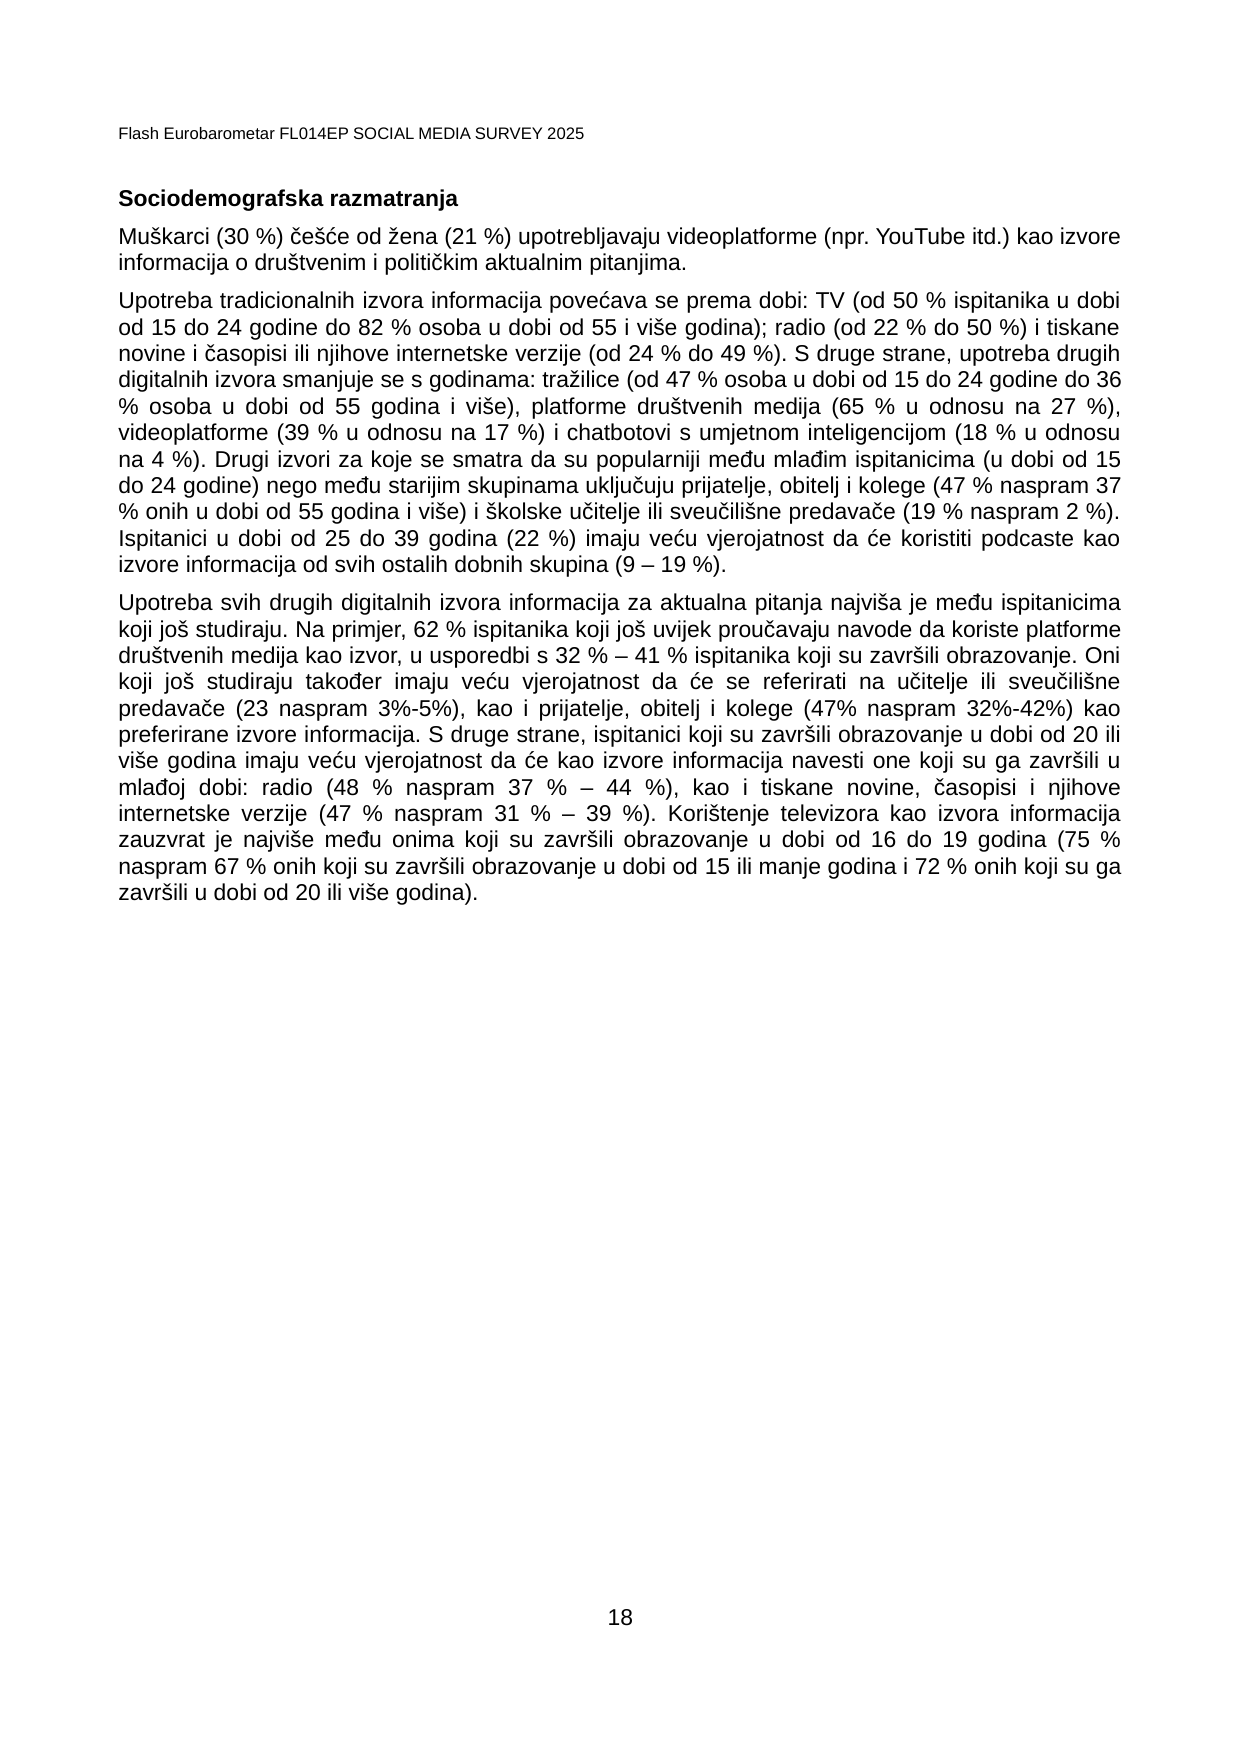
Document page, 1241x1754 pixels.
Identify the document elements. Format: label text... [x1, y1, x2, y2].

text Sociodemografska razmatranja [118, 184, 1122, 211]
text Upotreba svih drugih digitalnih izvora informacija za aktualna pitanja najviša je među ispitanicima koji još studiraju. Na primjer, 62 % ispitanika koji još uvijek proučavaju navode da koriste platforme društvenih medija kao izvor, u usporedbi s 32 % – 41 % ispitanika koji su završili obrazovanje. Oni koji još studiraju također imaju veću vjerojatnost da će se referirati na učitelje ili sveučilišne predavače (23 naspram 3%-5%), kao i prijatelje, obitelj i kolege (47% naspram 32%-42%) kao preferirane izvore informacija. S druge strane, ispitanici koji su završili obrazovanje u dobi od 20 ili više godina imaju veću vjerojatnost da će kao izvore informacija navesti one koji su ga završili u mlađoj dobi: radio (48 % naspram 37 % – 44 %), kao i tiskane novine, časopisi i njihove internetske verzije (47 % naspram 31 % – 39 %). Korištenje televizora kao izvora informacija zauzvrat je najviše među onima koji su završili obrazovanje u dobi od 16 do 19 godina (75 % naspram 67 % onih koji su završili obrazovanje u dobi od 15 ili manje godina i 72 % onih koji su ga završili u dobi od 20 ili više godina). [118, 589, 1122, 905]
text Muškarci (30 %) češće od žena (21 %) upotrebljavaju videoplatforme (npr. YouTube itd.) kao izvore informacija o društvenim i političkim aktualnim pitanjima. [118, 223, 1122, 276]
text Upotreba tradicionalnih izvora informacija povećava se prema dobi: TV (od 50 % ispitanika u dobi od 15 do 24 godine do 82 % osoba u dobi od 55 i više godina); radio (od 22 % do 50 %) i tiskane novine i časopisi ili njihove internetske verzije (od 24 % do 49 %). S druge strane, upotreba drugih digitalnih izvora smanjuje se s godinama: tražilice (od 47 % osoba u dobi od 15 do 24 godine do 36 % osoba u dobi od 55 godina i više), platforme društvenih medija (65 % u odnosu na 27 %), videoplatforme (39 % u odnosu na 17 %) i chatbotovi s umjetnom inteligencijom (18 % u odnosu na 4 %). Drugi izvori za koje se smatra da su popularniji među mlađim ispitanicima (u dobi od 15 do 24 godine) nego među starijim skupinama uključuju prijatelje, obitelj i kolege (47 % naspram 37 % onih u dobi od 55 godina i više) i školske učitelje ili sveučilišne predavače (19 % naspram 2 %). Ispitanici u dobi od 25 do 39 godina (22 %) imaju veću vjerojatnost da će koristiti podcaste kao izvore informacija od svih ostalih dobnih skupina (9 – 19 %). [118, 287, 1122, 577]
